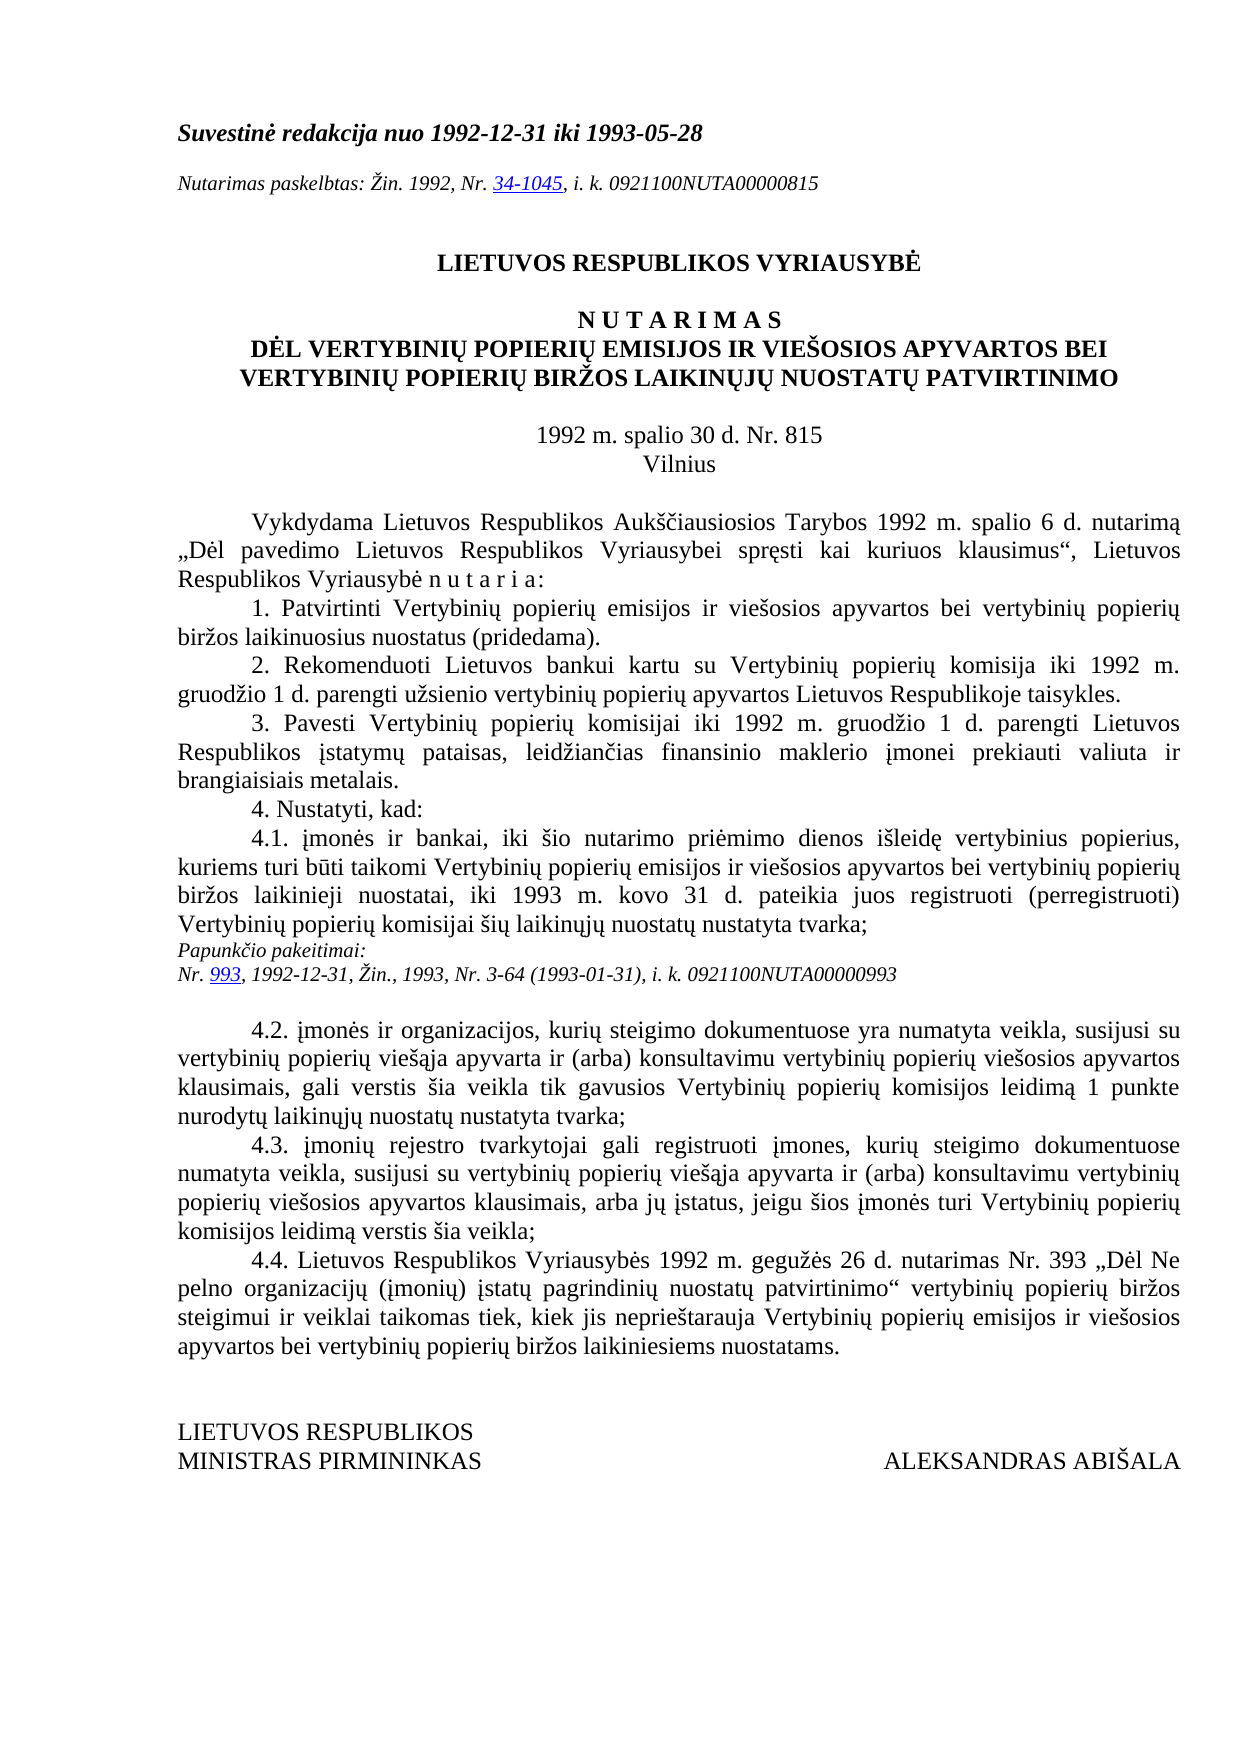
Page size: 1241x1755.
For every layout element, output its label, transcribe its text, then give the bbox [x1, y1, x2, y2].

text 4. Nustatyti, kad: [177, 794, 1181, 823]
text 4.4. Lietuvos Respublikos Vyriausybės 1992 m. gegužės 26 d. nutarimas Nr. 393 „Dėl Ne pelno organizacijų (įmonių) įstatų pagrindinių nuostatų patvirtinimo“ vertybinių popierių biržos steigimui ir veiklai taikomas tiek, kiek jis neprieštarauja Vertybinių popierių emisijos ir viešosios apyvartos bei vertybinių popierių biržos laikiniesiems nuostatams. [177, 1245, 1181, 1360]
text LIETUVOS RESPUBLIKOS [177, 1417, 1181, 1446]
text 4.3. įmonių rejestro tvarkytojai gali registruoti įmones, kurių steigimo dokumentuose numatyta veikla, susijusi su vertybinių popierių viešąja apyvarta ir (arba) konsultavimu vertybinių popierių viešosios apyvartos klausimais, arba jų įstatus, jeigu šios įmonės turi Vertybinių popierių komisijos leidimą verstis šia veikla; [177, 1130, 1181, 1245]
text 1992 m. spalio 30 d. Nr. 815 [177, 420, 1181, 449]
text Vilnius [177, 449, 1181, 478]
text LIETUVOS RESPUBLIKOS VYRIAUSYBĖ [177, 248, 1181, 277]
text Nr. 993, 1992-12-31, Žin., 1993, Nr. 3-64 (1993-01-31), i. k. 0921100NUTA00000993 [177, 962, 1181, 986]
text Suvestinė redakcija nuo 1992-12-31 iki 1993-05-28 [177, 118, 1181, 147]
text Vykdydama Lietuvos Respublikos Aukščiausiosios Tarybos 1992 m. spalio 6 d. nutarimą „Dėl pavedimo Lietuvos Respublikos Vyriausybei spręsti kai kuriuos klausimus“, Lietuvos Respublikos Vyriausybė nutaria: [177, 507, 1181, 593]
text 4.1. įmonės ir bankai, iki šio nutarimo priėmimo dienos išleidę vertybinius popierius, kuriems turi būti taikomi Vertybinių popierių emisijos ir viešosios apyvartos bei vertybinių popierių biržos laikinieji nuostatai, iki 1993 m. kovo 31 d. pateikia juos registruoti (perregistruoti) Vertybinių popierių komisijai šių laikinųjų nuostatų nustatyta tvarka; [177, 823, 1181, 938]
text 4.2. įmonės ir organizacijos, kurių steigimo dokumentuose yra numatyta veikla, susijusi su vertybinių popierių viešąja apyvarta ir (arba) konsultavimu vertybinių popierių viešosios apyvartos klausimais, gali verstis šia veikla tik gavusios Vertybinių popierių komisijos leidimą 1 punkte nurodytų laikinųjų nuostatų nustatyta tvarka; [177, 1015, 1181, 1130]
text MINISTRAS PIRMININKAS ALEKSANDRAS ABIŠALA [177, 1446, 1181, 1475]
text Nutarimas paskelbtas: Žin. 1992, Nr. 34-1045, i. k. 0921100NUTA00000815 [177, 171, 1181, 195]
text N U T A R I M A S [177, 305, 1181, 334]
text 3. Pavesti Vertybinių popierių komisijai iki 1992 m. gruodžio 1 d. parengti Lietuvos Respublikos įstatymų pataisas, leidžiančias finansinio maklerio įmonei prekiauti valiuta ir brangiaisiais metalais. [177, 708, 1181, 794]
text 1. Patvirtinti Vertybinių popierių emisijos ir viešosios apyvartos bei vertybinių popierių biržos laikinuosius nuostatus (pridedama). [177, 593, 1181, 650]
text 2. Rekomenduoti Lietuvos bankui kartu su Vertybinių popierių komisija iki 1992 m. gruodžio 1 d. parengti užsienio vertybinių popierių apyvartos Lietuvos Respublikoje taisykles. [177, 650, 1181, 708]
text Papunkčio pakeitimai: [177, 938, 1181, 962]
text DĖL VERTYBINIŲ POPIERIŲ EMISIJOS IR VIEŠOSIOS APYVARTOS BEI VERTYBINIŲ POPIERIŲ BIRŽOS LAIKINŲJŲ NUOSTATŲ PATVIRTINIMO [177, 334, 1181, 392]
